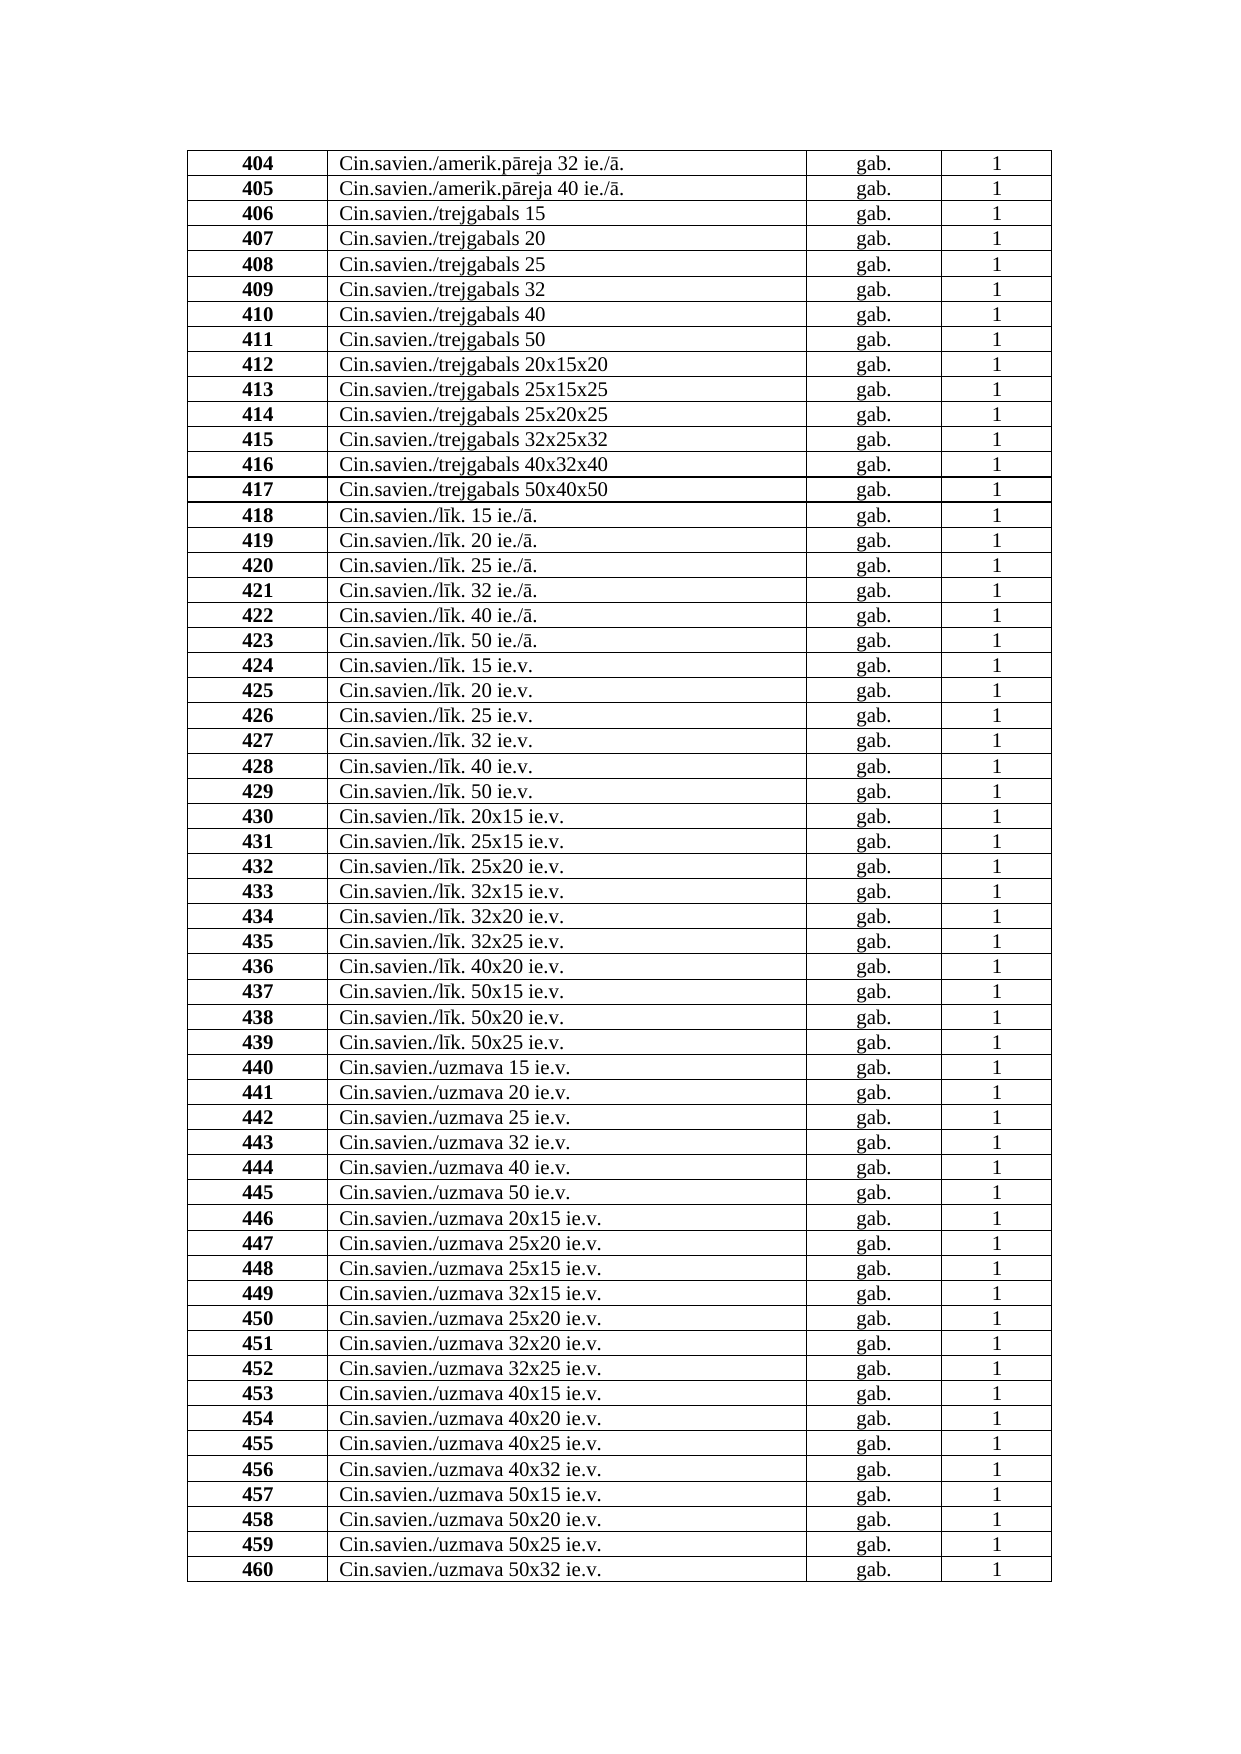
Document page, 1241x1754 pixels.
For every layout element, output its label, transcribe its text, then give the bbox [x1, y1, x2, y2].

table_cell Cin.savien./uzmava 32x25 ie.v. [328, 1356, 806, 1380]
table_cell 1 [942, 703, 1051, 727]
table_cell 1 [942, 226, 1051, 250]
table_cell Cin.savien./līk. 40x20 ie.v. [328, 954, 806, 978]
table_cell 440 [188, 1055, 327, 1079]
table_cell 415 [188, 427, 327, 451]
table_cell Cin.savien./uzmava 25 ie.v. [328, 1105, 806, 1129]
table_cell Cin.savien./līk. 25x15 ie.v. [328, 829, 806, 853]
table_cell 449 [188, 1281, 327, 1305]
table_cell gab. [807, 904, 941, 928]
table_cell 419 [188, 528, 327, 552]
table_cell 1 [942, 954, 1051, 978]
table_cell Cin.savien./līk. 25 ie.v. [328, 703, 806, 727]
table_cell Cin.savien./trejgabals 20 [328, 226, 806, 250]
table_cell 409 [188, 277, 327, 301]
table_cell 453 [188, 1381, 327, 1405]
table_cell gab. [807, 804, 941, 828]
table_cell gab. [807, 277, 941, 301]
table_cell gab. [807, 1331, 941, 1355]
table_cell 1 [942, 1130, 1051, 1154]
table_cell gab. [807, 603, 941, 627]
table_cell 1 [942, 427, 1051, 451]
table_cell 460 [188, 1557, 327, 1581]
table_cell Cin.savien./līk. 32 ie./ā. [328, 578, 806, 602]
table_cell 455 [188, 1431, 327, 1455]
table_cell 1 [942, 277, 1051, 301]
table_cell 1 [942, 1557, 1051, 1581]
table_cell 1 [942, 1406, 1051, 1430]
table_cell 1 [942, 1256, 1051, 1280]
table_cell Cin.savien./trejgabals 40x32x40 [328, 452, 806, 476]
table_cell 459 [188, 1532, 327, 1556]
table_cell gab. [807, 578, 941, 602]
table_cell Cin.savien./uzmava 15 ie.v. [328, 1055, 806, 1079]
table_cell Cin.savien./līk. 50x15 ie.v. [328, 980, 806, 1003]
table_cell Cin.savien./uzmava 32x20 ie.v. [328, 1331, 806, 1355]
table_cell Cin.savien./trejgabals 25x15x25 [328, 377, 806, 401]
table_cell gab. [807, 854, 941, 878]
table_cell Cin.savien./trejgabals 20x15x20 [328, 352, 806, 376]
table_cell Cin.savien./uzmava 50x15 ie.v. [328, 1482, 806, 1506]
table_cell 424 [188, 653, 327, 677]
table_cell 1 [942, 729, 1051, 752]
table_cell Cin.savien./trejgabals 15 [328, 201, 806, 225]
table_cell Cin.savien./līk. 20x15 ie.v. [328, 804, 806, 828]
table_cell gab. [807, 553, 941, 577]
table_cell 1 [942, 1306, 1051, 1330]
table_cell 422 [188, 603, 327, 627]
table_cell 433 [188, 879, 327, 903]
table_cell 443 [188, 1130, 327, 1154]
table_cell gab. [807, 1030, 941, 1054]
table_cell 1 [942, 804, 1051, 828]
table_cell gab. [807, 829, 941, 853]
table_cell 1 [942, 1331, 1051, 1355]
table_cell 1 [942, 1231, 1051, 1254]
table_cell Cin.savien./trejgabals 50 [328, 327, 806, 351]
table_cell 1 [942, 829, 1051, 853]
table_cell Cin.savien./līk. 32x20 ie.v. [328, 904, 806, 928]
table_cell 1 [942, 1205, 1051, 1229]
table_cell gab. [807, 1256, 941, 1280]
table_cell Cin.savien./līk. 40 ie.v. [328, 754, 806, 778]
table_cell Cin.savien./trejgabals 25x20x25 [328, 402, 806, 426]
table_cell Cin.savien./uzmava 50x25 ie.v. [328, 1532, 806, 1556]
table_cell gab. [807, 1005, 941, 1029]
table_cell Cin.savien./līk. 15 ie.v. [328, 653, 806, 677]
table_cell 438 [188, 1005, 327, 1029]
table_cell 1 [942, 1431, 1051, 1455]
table_cell gab. [807, 1130, 941, 1154]
table_cell Cin.savien./uzmava 40x15 ie.v. [328, 1381, 806, 1405]
table_cell Cin.savien./uzmava 25x20 ie.v. [328, 1306, 806, 1330]
table_cell gab. [807, 1155, 941, 1179]
table_cell Cin.savien./trejgabals 25 [328, 251, 806, 276]
table_cell Cin.savien./līk. 32x25 ie.v. [328, 929, 806, 953]
table_cell 428 [188, 754, 327, 778]
table_cell gab. [807, 226, 941, 250]
table_cell Cin.savien./amerik.pāreja 32 ie./ā. [328, 151, 806, 175]
table_cell gab. [807, 879, 941, 903]
table_cell Cin.savien./līk. 20 ie./ā. [328, 528, 806, 552]
table_cell 447 [188, 1231, 327, 1254]
table_cell 1 [942, 377, 1051, 401]
table_cell 407 [188, 226, 327, 250]
table_cell 404 [188, 151, 327, 175]
table_cell 1 [942, 854, 1051, 878]
table_cell 1 [942, 779, 1051, 803]
table_cell 1 [942, 1055, 1051, 1079]
table_cell 454 [188, 1406, 327, 1430]
table_cell 1 [942, 402, 1051, 426]
table_cell gab. [807, 929, 941, 953]
table_cell 458 [188, 1507, 327, 1531]
table_cell 442 [188, 1105, 327, 1129]
table_cell gab. [807, 1456, 941, 1481]
table_cell 406 [188, 201, 327, 225]
table_cell gab. [807, 201, 941, 225]
table_cell 1 [942, 1482, 1051, 1506]
table_cell 410 [188, 302, 327, 326]
table_cell Cin.savien./uzmava 25x20 ie.v. [328, 1231, 806, 1254]
table_cell 1 [942, 528, 1051, 552]
table_cell 1 [942, 678, 1051, 702]
table_cell 1 [942, 929, 1051, 953]
table_cell Cin.savien./līk. 50x20 ie.v. [328, 1005, 806, 1029]
table_cell 1 [942, 302, 1051, 326]
table_cell gab. [807, 452, 941, 476]
table_cell Cin.savien./uzmava 20 ie.v. [328, 1080, 806, 1104]
table_cell 452 [188, 1356, 327, 1380]
table_cell gab. [807, 1431, 941, 1455]
table_cell Cin.savien./līk. 32 ie.v. [328, 729, 806, 752]
table_cell 439 [188, 1030, 327, 1054]
table_cell gab. [807, 1180, 941, 1204]
table_cell Cin.savien./līk. 32x15 ie.v. [328, 879, 806, 903]
table_cell 1 [942, 603, 1051, 627]
table_cell 429 [188, 779, 327, 803]
table_cell Cin.savien./līk. 50 ie./ā. [328, 628, 806, 652]
table_cell gab. [807, 653, 941, 677]
table_cell 405 [188, 176, 327, 200]
table_cell 1 [942, 1356, 1051, 1380]
table_cell Cin.savien./uzmava 32x15 ie.v. [328, 1281, 806, 1305]
table_cell 1 [942, 1532, 1051, 1556]
table_cell gab. [807, 402, 941, 426]
table_cell 1 [942, 201, 1051, 225]
table_cell 412 [188, 352, 327, 376]
table_cell 1 [942, 1155, 1051, 1179]
table_cell Cin.savien./uzmava 40x20 ie.v. [328, 1406, 806, 1430]
table_cell 1 [942, 251, 1051, 276]
table_cell 413 [188, 377, 327, 401]
table_cell Cin.savien./līk. 50x25 ie.v. [328, 1030, 806, 1054]
table_cell 1 [942, 1381, 1051, 1405]
table_cell gab. [807, 251, 941, 276]
table_cell 1 [942, 980, 1051, 1003]
table_cell Cin.savien./uzmava 25x15 ie.v. [328, 1256, 806, 1280]
table_cell 445 [188, 1180, 327, 1204]
table_cell Cin.savien./līk. 20 ie.v. [328, 678, 806, 702]
table_cell Cin.savien./uzmava 50 ie.v. [328, 1180, 806, 1204]
table_cell Cin.savien./uzmava 40x32 ie.v. [328, 1456, 806, 1481]
table_cell 431 [188, 829, 327, 853]
table_cell Cin.savien./uzmava 40x25 ie.v. [328, 1431, 806, 1455]
table_cell 1 [942, 503, 1051, 527]
table_cell Cin.savien./uzmava 32 ie.v. [328, 1130, 806, 1154]
table_cell gab. [807, 1532, 941, 1556]
table_cell 457 [188, 1482, 327, 1506]
table_cell 1 [942, 1030, 1051, 1054]
table_cell 1 [942, 904, 1051, 928]
table_cell Cin.savien./uzmava 50x32 ie.v. [328, 1557, 806, 1581]
table_cell gab. [807, 1381, 941, 1405]
table_cell gab. [807, 1080, 941, 1104]
table_cell Cin.savien./trejgabals 32x25x32 [328, 427, 806, 451]
table_cell Cin.savien./līk. 25 ie./ā. [328, 553, 806, 577]
table_cell gab. [807, 352, 941, 376]
table_cell 1 [942, 1080, 1051, 1104]
table_cell 423 [188, 628, 327, 652]
table_cell gab. [807, 427, 941, 451]
table_cell gab. [807, 1105, 941, 1129]
table_cell 1 [942, 628, 1051, 652]
table_cell 1 [942, 1281, 1051, 1305]
table_cell 444 [188, 1155, 327, 1179]
table_cell gab. [807, 980, 941, 1003]
table_cell 425 [188, 678, 327, 702]
table_cell 1 [942, 151, 1051, 175]
table_cell 1 [942, 1456, 1051, 1481]
table_cell 1 [942, 352, 1051, 376]
table_cell gab. [807, 1306, 941, 1330]
table_cell gab. [807, 954, 941, 978]
table_cell gab. [807, 779, 941, 803]
table_cell Cin.savien./uzmava 20x15 ie.v. [328, 1205, 806, 1229]
table_cell 456 [188, 1456, 327, 1481]
table_cell gab. [807, 377, 941, 401]
table_cell 437 [188, 980, 327, 1003]
table_cell gab. [807, 628, 941, 652]
table_cell gab. [807, 478, 941, 501]
table_cell 451 [188, 1331, 327, 1355]
table_cell 1 [942, 327, 1051, 351]
table_cell 1 [942, 1105, 1051, 1129]
table_cell 448 [188, 1256, 327, 1280]
table_cell 1 [942, 176, 1051, 200]
table_cell 446 [188, 1205, 327, 1229]
table_cell 1 [942, 1180, 1051, 1204]
table_cell Cin.savien./līk. 15 ie./ā. [328, 503, 806, 527]
table_cell 408 [188, 251, 327, 276]
table_cell 450 [188, 1306, 327, 1330]
table_cell gab. [807, 1281, 941, 1305]
table_cell gab. [807, 703, 941, 727]
table_cell gab. [807, 1205, 941, 1229]
table_cell 1 [942, 653, 1051, 677]
table_cell gab. [807, 1557, 941, 1581]
table_cell 1 [942, 754, 1051, 778]
table_cell 420 [188, 553, 327, 577]
table_cell gab. [807, 503, 941, 527]
table_cell 434 [188, 904, 327, 928]
table_cell gab. [807, 327, 941, 351]
table_cell Cin.savien./amerik.pāreja 40 ie./ā. [328, 176, 806, 200]
table_cell 436 [188, 954, 327, 978]
table_cell Cin.savien./trejgabals 40 [328, 302, 806, 326]
table_cell gab. [807, 302, 941, 326]
table_cell Cin.savien./līk. 50 ie.v. [328, 779, 806, 803]
table_cell Cin.savien./līk. 40 ie./ā. [328, 603, 806, 627]
table_cell gab. [807, 176, 941, 200]
table_cell Cin.savien./trejgabals 50x40x50 [328, 478, 806, 501]
table_cell 1 [942, 1005, 1051, 1029]
table_cell gab. [807, 1482, 941, 1506]
table_cell gab. [807, 1231, 941, 1254]
table_cell 411 [188, 327, 327, 351]
table_cell 421 [188, 578, 327, 602]
table_cell 435 [188, 929, 327, 953]
table_cell 1 [942, 578, 1051, 602]
table_cell 417 [188, 478, 327, 501]
table_cell gab. [807, 1356, 941, 1380]
table_cell gab. [807, 528, 941, 552]
table_cell 430 [188, 804, 327, 828]
table_cell gab. [807, 1055, 941, 1079]
table_cell 416 [188, 452, 327, 476]
table_cell 414 [188, 402, 327, 426]
table_cell 1 [942, 478, 1051, 501]
table_cell gab. [807, 151, 941, 175]
table_cell gab. [807, 754, 941, 778]
table_cell Cin.savien./uzmava 40 ie.v. [328, 1155, 806, 1179]
table_cell 1 [942, 879, 1051, 903]
table_cell 426 [188, 703, 327, 727]
table_cell Cin.savien./uzmava 50x20 ie.v. [328, 1507, 806, 1531]
table_cell 418 [188, 503, 327, 527]
table_cell Cin.savien./līk. 25x20 ie.v. [328, 854, 806, 878]
table_cell gab. [807, 729, 941, 752]
table_cell 441 [188, 1080, 327, 1104]
table_cell 427 [188, 729, 327, 752]
table_cell Cin.savien./trejgabals 32 [328, 277, 806, 301]
table_cell 1 [942, 553, 1051, 577]
table_cell gab. [807, 678, 941, 702]
table_cell 1 [942, 452, 1051, 476]
table_cell 1 [942, 1507, 1051, 1531]
table_cell gab. [807, 1406, 941, 1430]
table_cell 432 [188, 854, 327, 878]
table_cell gab. [807, 1507, 941, 1531]
